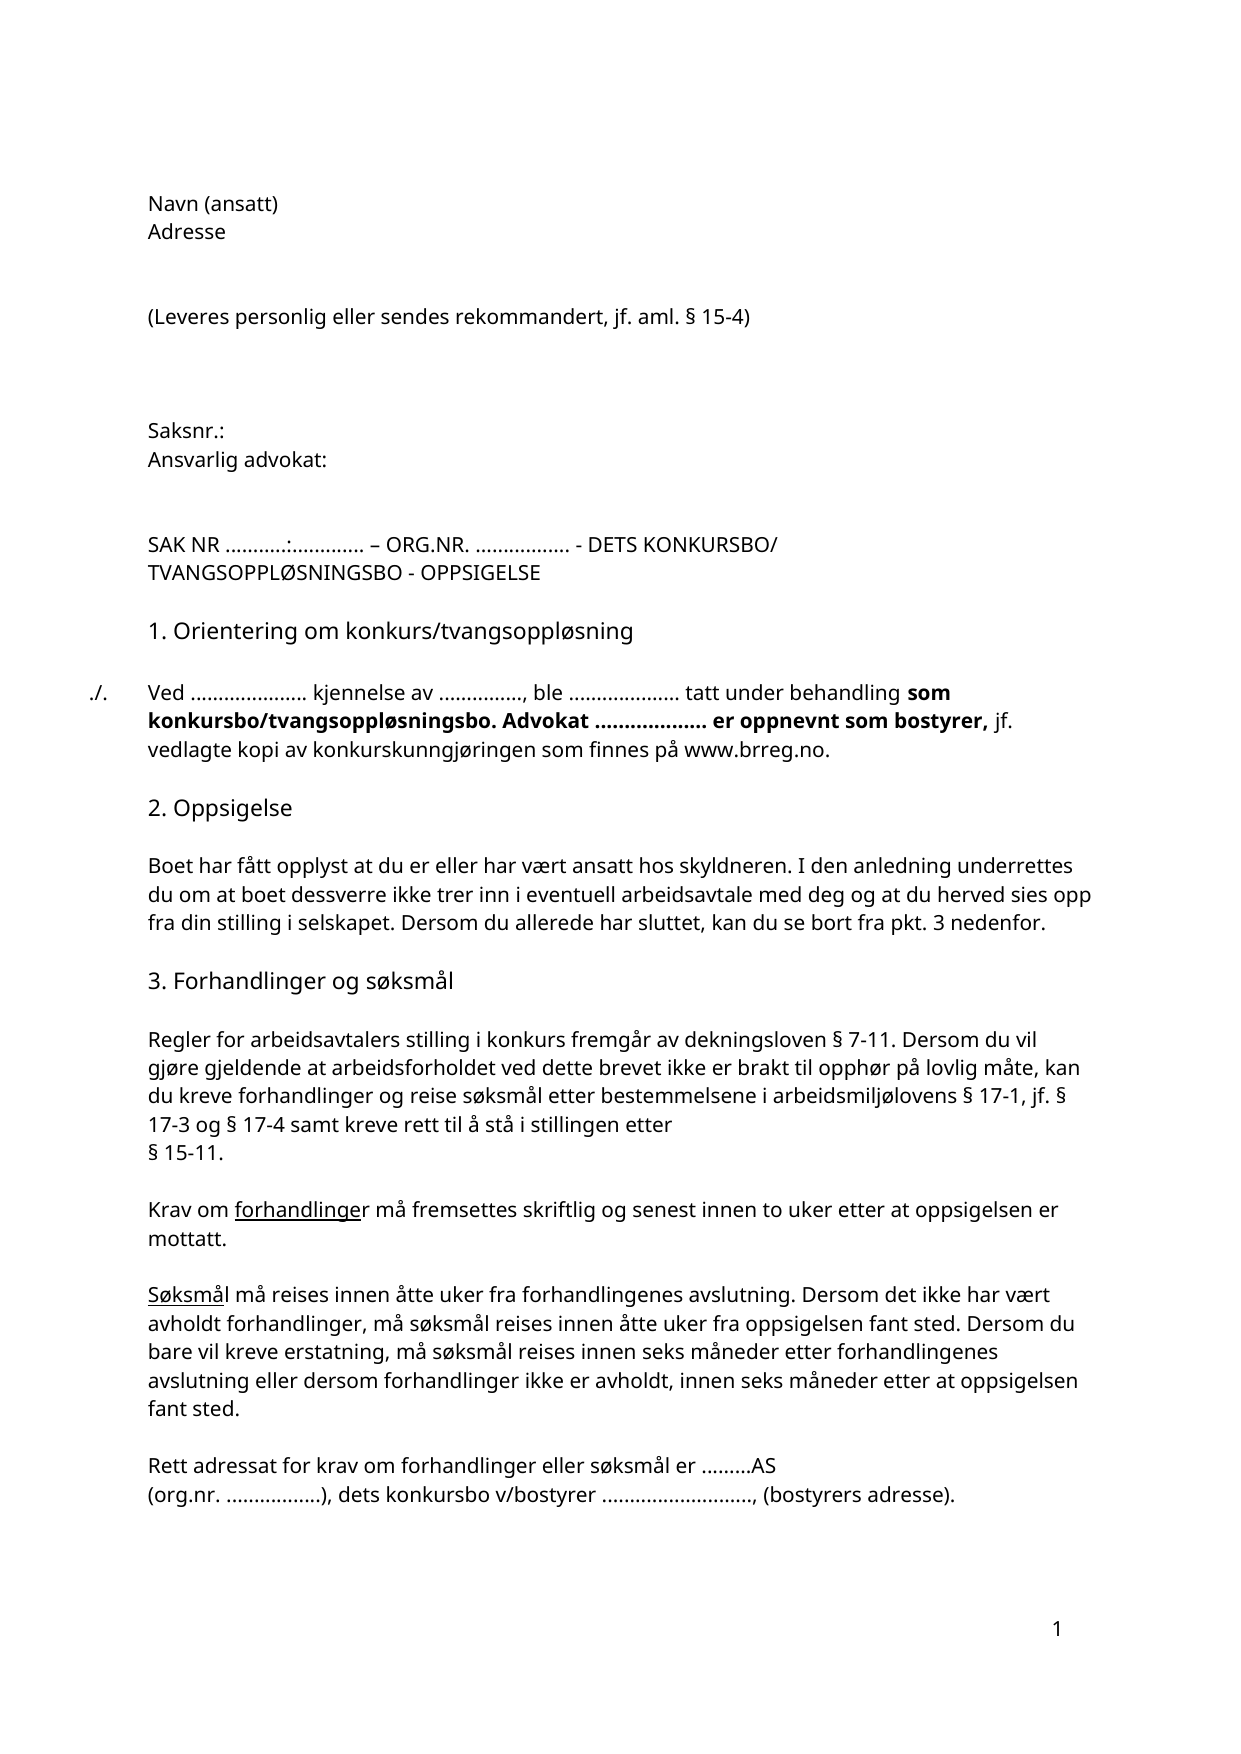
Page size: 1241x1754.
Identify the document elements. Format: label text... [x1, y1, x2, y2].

text Saksnr.: [148, 416, 1092, 445]
text Ansvarlig advokat: [148, 445, 1092, 473]
text Navn (ansatt) [148, 189, 1092, 217]
text TVANGSOPPLØSNINGSBO - OPPSIGELSE [148, 558, 1092, 587]
text 3. Forhandlinger og søksmål Regler for arbeidsavtalers stilling i konkurs fremgår av dekningsloven § 7-11. Dersom du vil gjøre gjeldende at arbeidsforholdet ved dette brevet ikke er brakt til opphør på lovlig måte, kan du kreve forhandlinger og reise søksmål etter bestemmelsene i arbeidsmiljølovens § 17-1, jf. § 17-3 og § 17-4 samt kreve rett til å stå i stillingen etter [148, 965, 1092, 1138]
text Adresse [148, 217, 1092, 246]
text 2. Oppsigelse Boet har fått opplyst at du er eller har vært ansatt hos skyldneren. I den anledning underrettes du om at boet dessverre ikke trer inn i eventuell arbeidsavtale med deg og at du herved sies opp fra din stilling i selskapet. Dersom du allerede har sluttet, kan du se bort fra pkt. 3 nedenfor. [148, 792, 1092, 937]
text (Leveres personlig eller sendes rekommandert, jf. aml. § 15-4) [148, 302, 1092, 331]
text Krav om forhandlinger må fremsettes skriftlig og senest innen to uker etter at oppsigelsen er mottatt. [148, 1195, 1092, 1252]
text Rett adressat for krav om forhandlinger eller søksmål er .........AS (org.nr. .................), dets konkursbo v/bostyrer ..........................., (bostyrers adresse). [148, 1451, 1092, 1508]
text 1. Orientering om konkurs/tvangsoppløsning [148, 615, 1160, 678]
text Søksmål må reises innen åtte uker fra forhandlingenes avslutning. Dersom det ikke har vært avholdt forhandlinger, må søksmål reises innen åtte uker fra oppsigelsen fant sted. Dersom du bare vil kreve erstatning, må søksmål reises innen seks måneder etter forhandlingenes avslutning eller dersom forhandlinger ikke er avholdt, innen seks måneder etter at oppsigelsen fant sted. [148, 1281, 1092, 1423]
text ./. Ved ..................... kjennelse av ..............., ble .................... tatt under behandling som konkursbo/tvangsoppløsningsbo. Advokat ................... er oppnevnt som bostyrer, jf. vedlagte kopi av konkurskunngjøringen som finnes på www.brreg.no. [89, 678, 1092, 763]
text SAK NR ...........:............. – ORG.NR. ................. - DETS KONKURSBO/ [148, 530, 1092, 558]
text § 15-11. [148, 1138, 1092, 1167]
